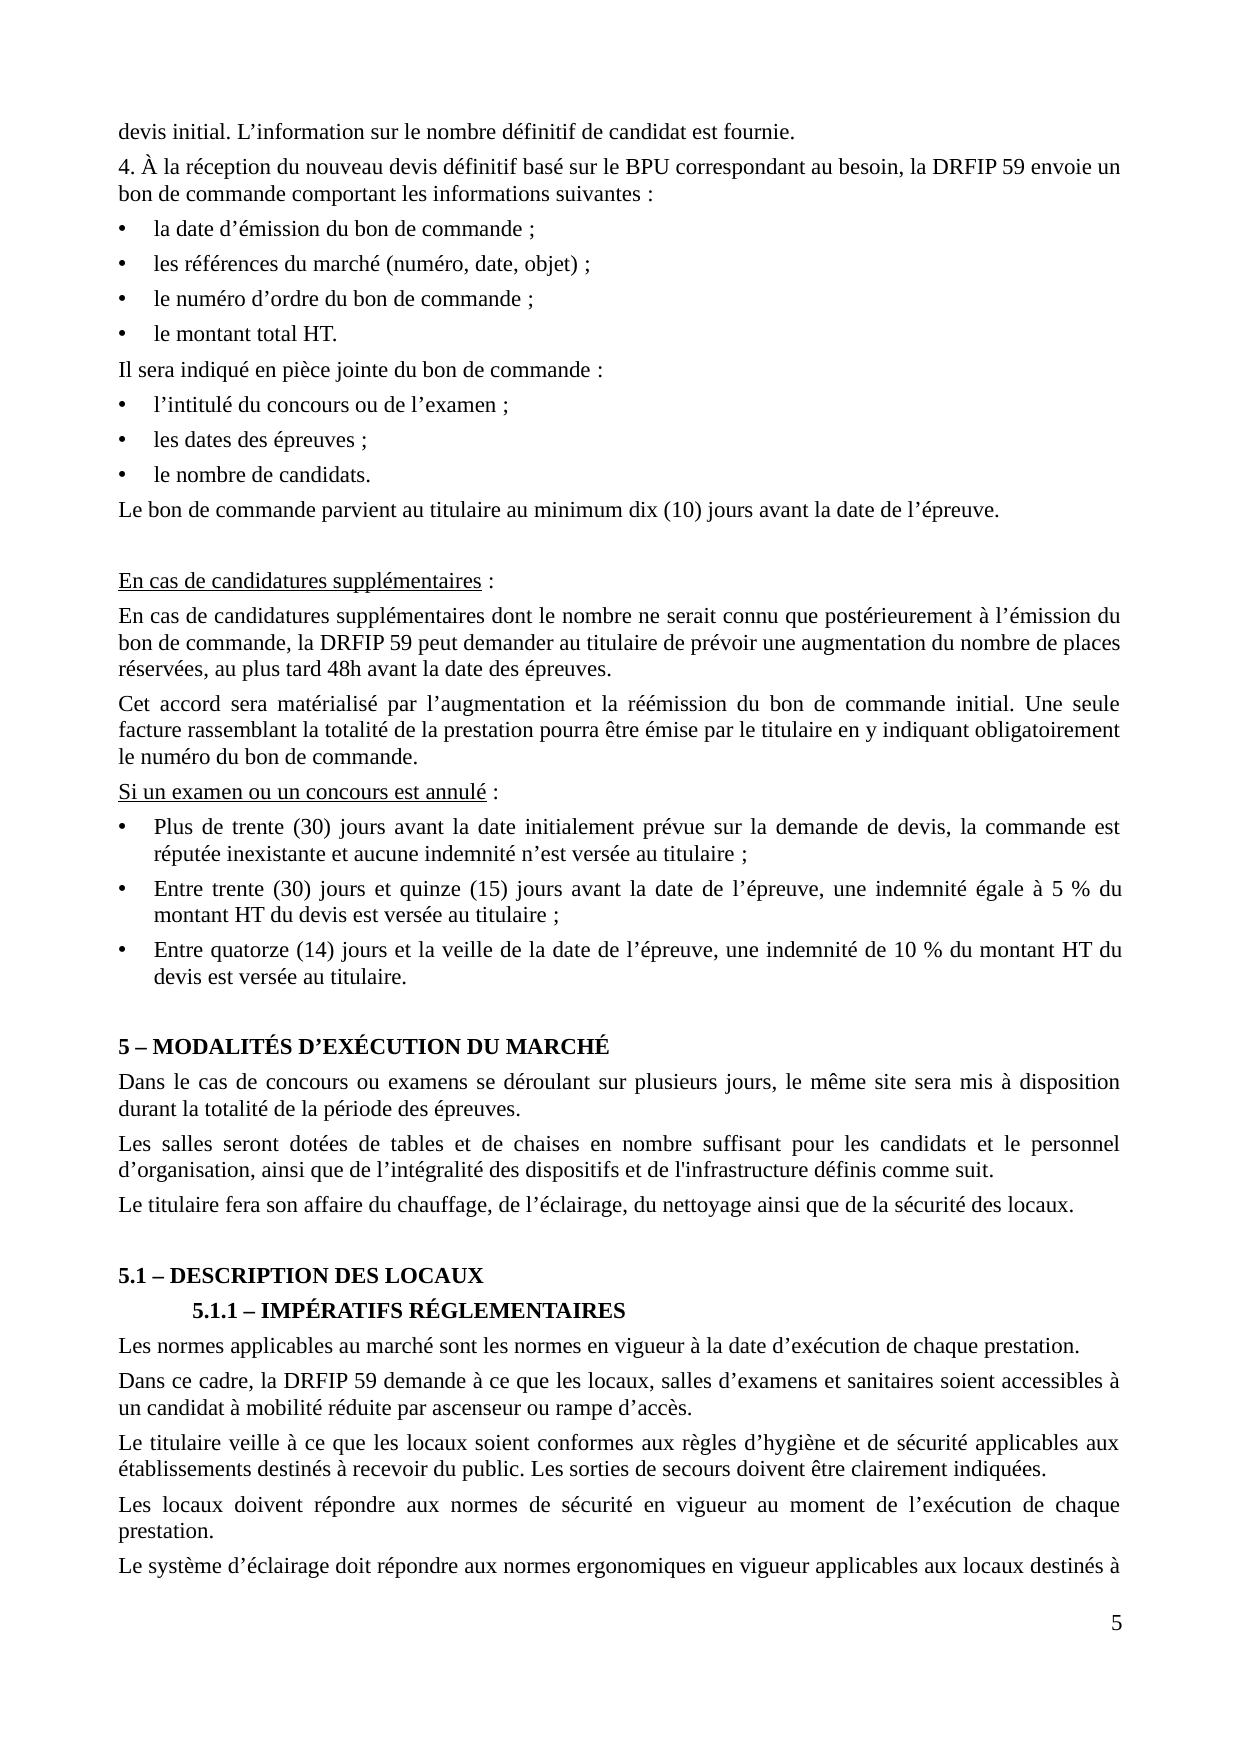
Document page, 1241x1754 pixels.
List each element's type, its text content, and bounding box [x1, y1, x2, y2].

text Le système d’éclairage doit répondre aux normes ergonomiques en vigueur applicables aux locaux destinés à [118, 1552, 1122, 1578]
list Entre quatorze (14) jours et la veille de la date de l’épreuve, une indemnité de 10 % du montant HT du devis est versée au titulaire. [118, 936, 1122, 989]
text Les normes applicables au marché sont les normes en vigueur à la date d’exécution de chaque prestation. [118, 1332, 1122, 1359]
text 5 – MODALITÉS D’EXÉCUTION DU MARCHÉ [118, 1033, 1122, 1059]
text Le bon de commande parvient au titulaire au minimum dix (10) jours avant la date de l’épreuve. [118, 497, 1122, 523]
list le nombre de candidats. [118, 461, 1122, 488]
text Le titulaire fera son affaire du chauffage, de l’éclairage, du nettoyage ainsi que de la sécurité des locaux. [118, 1191, 1122, 1218]
text devis initial. L’information sur le nombre définitif de candidat est fournie. [118, 118, 1122, 144]
list les références du marché (numéro, date, objet) ; [118, 250, 1122, 276]
list l’intitulé du concours ou de l’examen ; [118, 391, 1122, 417]
list les dates des épreuves ; [118, 426, 1122, 452]
text 5.1 – DESCRIPTION DES LOCAUX [118, 1262, 1122, 1288]
text 5.1.1 – IMPÉRATIFS RÉGLEMENTAIRES [118, 1297, 1122, 1323]
text Cet accord sera matérialisé par l’augmentation et la réémission du bon de commande initial. Une seule facture rassemblant la totalité de la prestation pourra être émise par le titulaire en y indiquant obligatoirement le numéro du bon de commande. [118, 690, 1122, 769]
list la date d’émission du bon de commande ; [118, 215, 1122, 241]
text Les locaux doivent répondre aux normes de sécurité en vigueur au moment de l’exécution de chaque prestation. [118, 1491, 1122, 1543]
text En cas de candidatures supplémentaires : [118, 567, 1122, 593]
list le montant total HT. [118, 321, 1122, 347]
text Si un examen ou un concours est annulé : [118, 778, 1122, 804]
list Plus de trente (30) jours avant la date initialement prévue sur la demande de devis, la commande est réputée inexistante et aucune indemnité n’est versée au titulaire ; [118, 813, 1122, 866]
text Il sera indiqué en pièce jointe du bon de commande : [118, 356, 1122, 382]
text Dans ce cadre, la DRFIP 59 demande à ce que les locaux, salles d’examens et sanitaires soient accessibles à un candidat à mobilité réduite par ascenseur ou rampe d’accès. [118, 1367, 1122, 1420]
text Le titulaire veille à ce que les locaux soient conformes aux règles d’hygiène et de sécurité applicables aux établissements destinés à recevoir du public. Les sorties de secours doivent être clairement indiquées. [118, 1429, 1122, 1482]
text 4. À la réception du nouveau devis définitif basé sur le BPU correspondant au besoin, la DRFIP 59 envoie un bon de commande comportant les informations suivantes : [118, 153, 1122, 206]
text En cas de candidatures supplémentaires dont le nombre ne serait connu que postérieurement à l’émission du bon de commande, la DRFIP 59 peut demander au titulaire de prévoir une augmentation du nombre de places réservées, au plus tard 48h avant la date des épreuves. [118, 602, 1122, 681]
list le numéro d’ordre du bon de commande ; [118, 285, 1122, 312]
text Dans le cas de concours ou examens se déroulant sur plusieurs jours, le même site sera mis à disposition durant la totalité de la période des épreuves. [118, 1068, 1122, 1121]
text Les salles seront dotées de tables et de chaises en nombre suffisant pour les candidats et le personnel d’organisation, ainsi que de l’intégralité des dispositifs et de l'infrastructure définis comme suit. [118, 1130, 1122, 1183]
list Entre trente (30) jours et quinze (15) jours avant la date de l’épreuve, une indemnité égale à 5 % du montant HT du devis est versée au titulaire ; [118, 875, 1122, 927]
